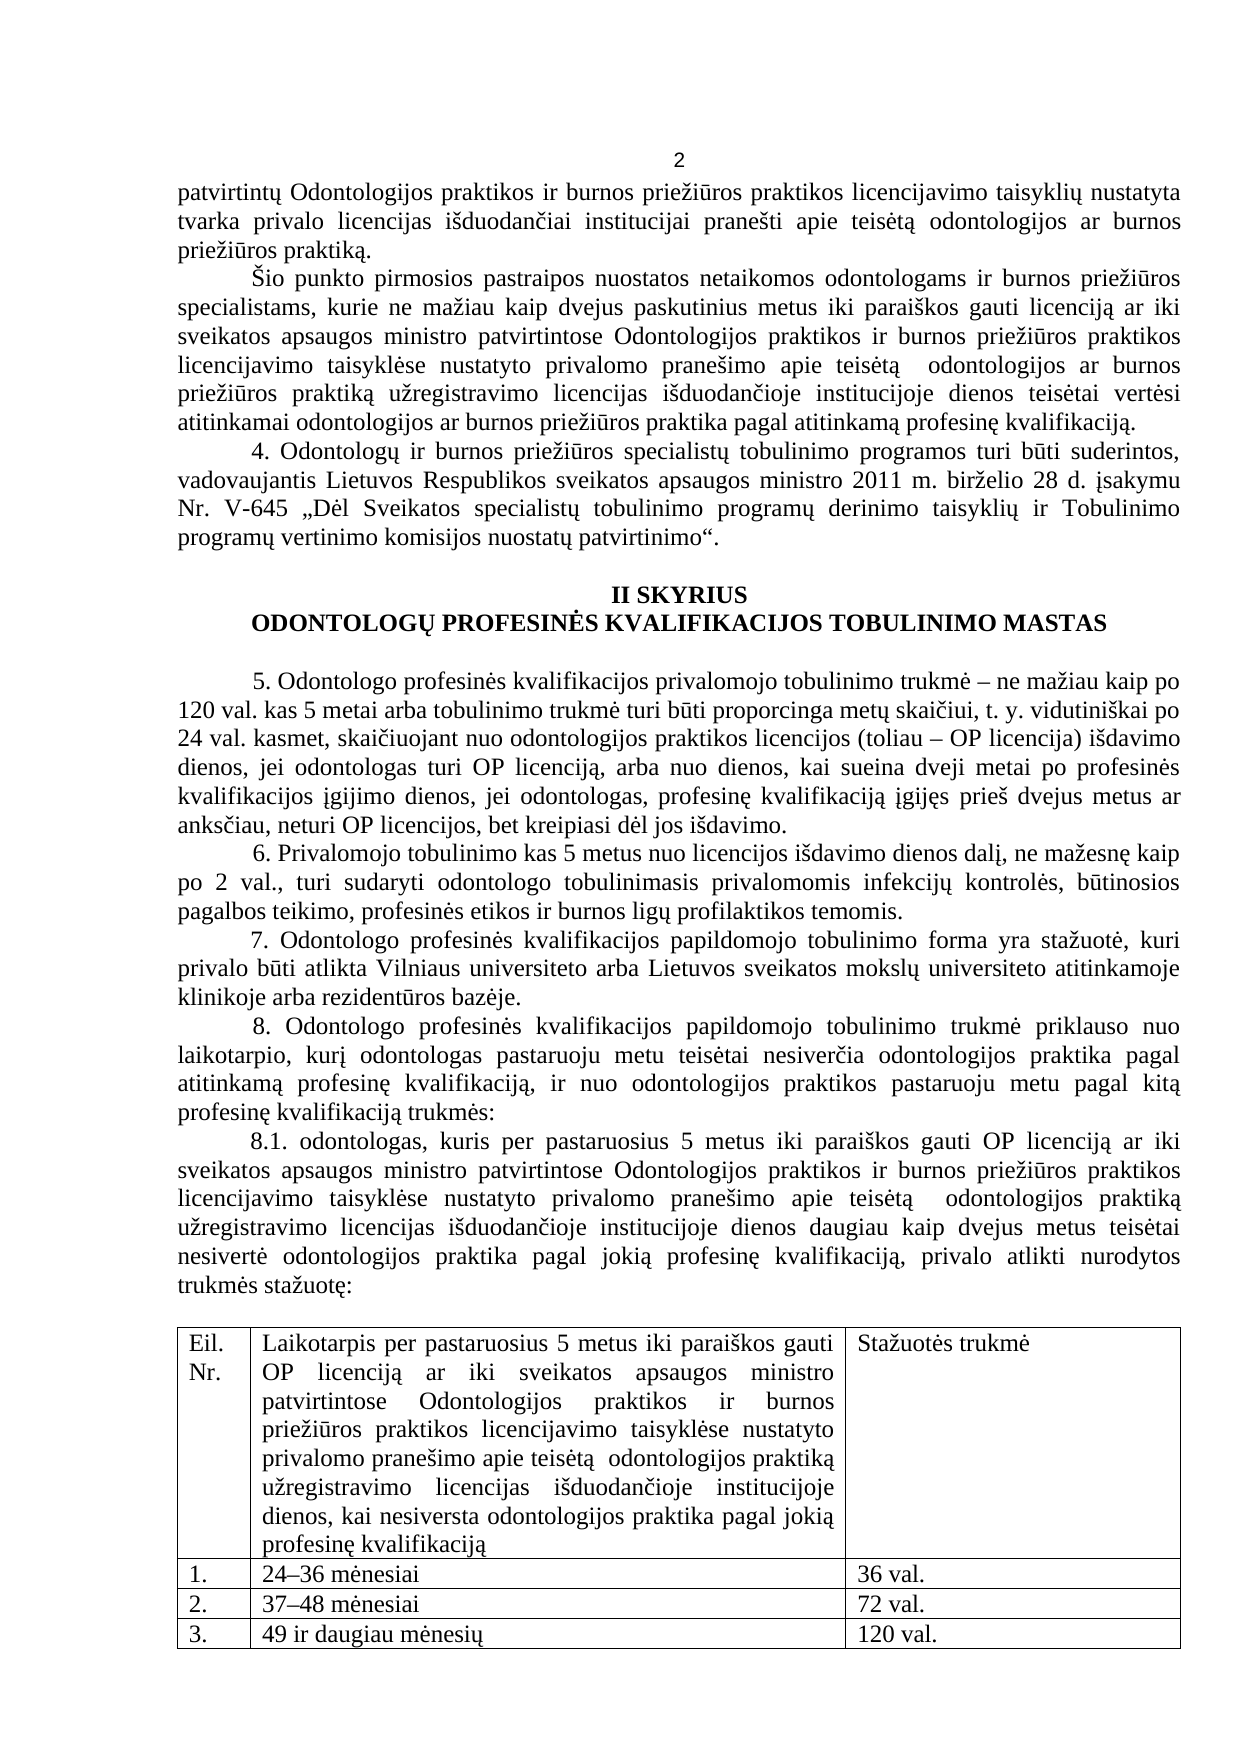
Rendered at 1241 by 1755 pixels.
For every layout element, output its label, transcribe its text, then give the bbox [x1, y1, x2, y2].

text Šio punkto pirmosios pastraipos nuostatos netaikomos odontologams ir burnos priežiūros specialistams, kurie ne mažiau kaip dvejus paskutinius metus iki paraiškos gauti licenciją ar iki sveikatos apsaugos ministro patvirtintose Odontologijos praktikos ir burnos priežiūros praktikos licencijavimo taisyklėse nustatyto privalomo pranešimo apie teisėtą odontologijos ar burnos priežiūros praktiką užregistravimo licencijas išduodančioje institucijoje dienos teisėtai vertėsi atitinkamai odontologijos ar burnos priežiūros praktika pagal atitinkamą profesinę kvalifikaciją. [177, 263, 1181, 436]
table_cell 72 val. [846, 1589, 1180, 1618]
text 8.1. odontologas, kuris per pastaruosius 5 metus iki paraiškos gauti OP licenciją ar iki sveikatos apsaugos ministro patvirtintose Odontologijos praktikos ir burnos priežiūros praktikos licencijavimo taisyklėse nustatyto privalomo pranešimo apie teisėtą odontologijos praktiką užregistravimo licencijas išduodančioje institucijoje dienos daugiau kaip dvejus metus teisėtai nesivertė odontologijos praktika pagal jokią profesinę kvalifikaciją, privalo atlikti nurodytos trukmės stažuotę: [177, 1126, 1181, 1298]
text 5. Odontologo profesinės kvalifikacijos privalomojo tobulinimo trukmė – ne mažiau kaip po 120 val. kas 5 metai arba tobulinimo trukmė turi būti proporcinga metų skaičiui, t. y. vidutiniškai po 24 val. kasmet, skaičiuojant nuo odontologijos praktikos licencijos (toliau – OP licencija) išdavimo dienos, jei odontologas turi OP licenciją, arba nuo dienos, kai sueina dveji metai po profesinės kvalifikacijos įgijimo dienos, jei odontologas, profesinę kvalifikaciją įgijęs prieš dvejus metus ar anksčiau, neturi OP licencijos, bet kreipiasi dėl jos išdavimo. [177, 666, 1181, 838]
text 7. Odontologo profesinės kvalifikacijos papildomojo tobulinimo forma yra stažuotė, kuri privalo būti atlikta Vilniaus universiteto arba Lietuvos sveikatos mokslų universiteto atitinkamoje klinikoje arba rezidentūros bazėje. [177, 925, 1181, 1011]
table_cell 49 ir daugiau mėnesių [251, 1619, 845, 1648]
table_cell 3. [178, 1619, 250, 1648]
table_cell 36 val. [846, 1559, 1180, 1588]
text ODONTOLOGŲ PROFESINĖS KVALIFIKACIJOS TOBULINIMO MASTAS [177, 608, 1181, 637]
table_cell 37–48 mėnesiai [251, 1589, 845, 1618]
table_header Laikotarpis per pastaruosius 5 metus iki paraiškos gauti OP licenciją ar iki sveikatos apsaugos ministro patvirtintose Odontologijos praktikos ir burnos priežiūros praktikos licencijavimo taisyklėse nustatyto privalomo pranešimo apie teisėtą odontologijos praktiką užregistravimo licencijas išduodančioje institucijoje dienos, kai nesiversta odontologijos praktika pagal jokią profesinę kvalifikaciją [251, 1328, 845, 1558]
table_cell 2. [178, 1589, 250, 1618]
table_cell 1. [178, 1559, 250, 1588]
text II SKYRIUS [177, 580, 1181, 608]
table_cell 24–36 mėnesiai [251, 1559, 845, 1588]
text 4. Odontologų ir burnos priežiūros specialistų tobulinimo programos turi būti suderintos, vadovaujantis Lietuvos Respublikos sveikatos apsaugos ministro 2011 m. birželio 28 d. įsakymu Nr. V-645 „Dėl Sveikatos specialistų tobulinimo programų derinimo taisyklių ir Tobulinimo programų vertinimo komisijos nuostatų patvirtinimo“. [177, 436, 1181, 551]
text 8. Odontologo profesinės kvalifikacijos papildomojo tobulinimo trukmė priklauso nuo laikotarpio, kurį odontologas pastaruoju metu teisėtai nesiverčia odontologijos praktika pagal atitinkamą profesinę kvalifikaciją, ir nuo odontologijos praktikos pastaruoju metu pagal kitą profesinę kvalifikaciją trukmės: [177, 1011, 1181, 1126]
text 6. Privalomojo tobulinimo kas 5 metus nuo licencijos išdavimo dienos dalį, ne mažesnę kaip po 2 val., turi sudaryti odontologo tobulinimasis privalomomis infekcijų kontrolės, būtinosios pagalbos teikimo, profesinės etikos ir burnos ligų profilaktikos temomis. [177, 838, 1181, 925]
text patvirtintų Odontologijos praktikos ir burnos priežiūros praktikos licencijavimo taisyklių nustatyta tvarka privalo licencijas išduodančiai institucijai pranešti apie teisėtą odontologijos ar burnos priežiūros praktiką. [177, 177, 1181, 263]
table_header Eil. Nr. [178, 1328, 250, 1558]
table_cell 120 val. [846, 1619, 1180, 1648]
table_header Stažuotės trukmė [846, 1328, 1180, 1558]
